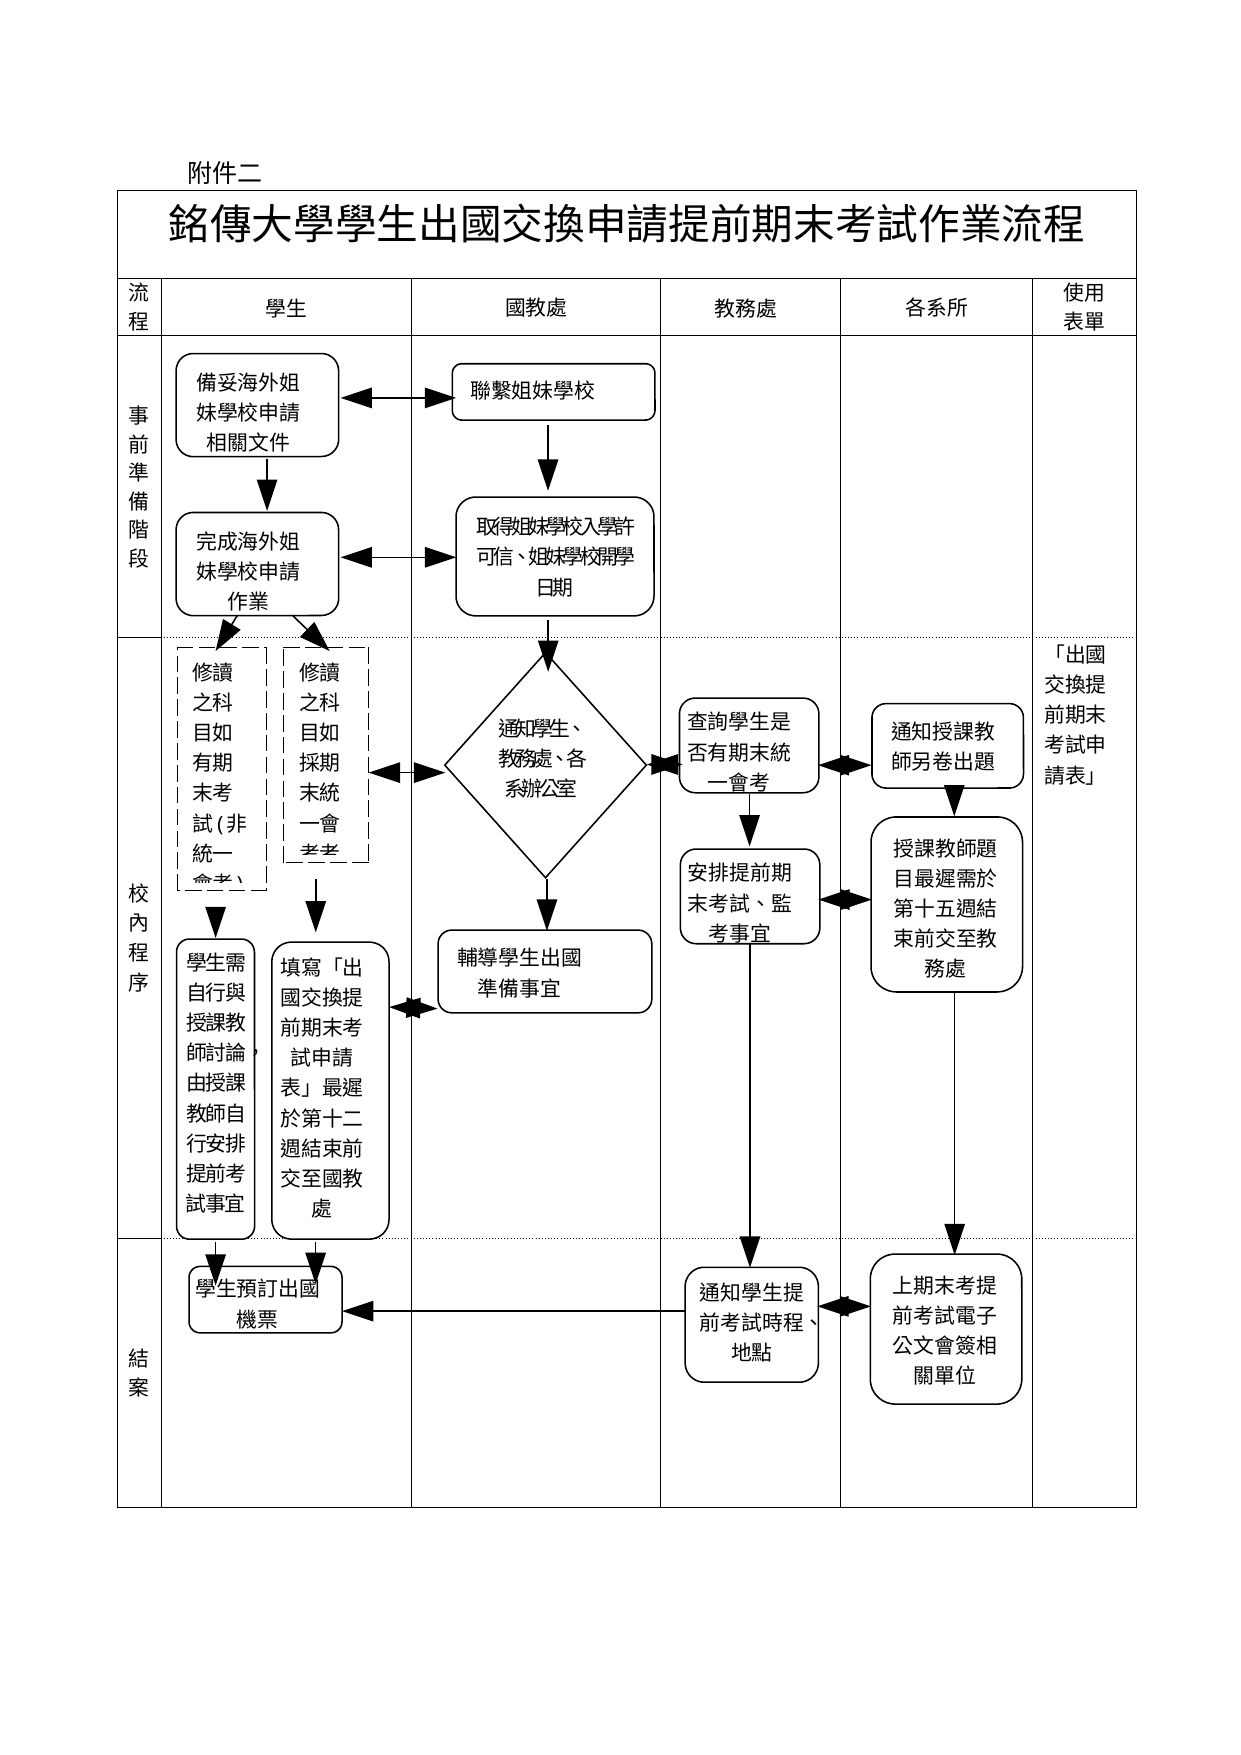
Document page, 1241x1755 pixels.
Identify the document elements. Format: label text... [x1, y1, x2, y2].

table_cell [841, 1238, 953, 1305]
table_cell [412, 336, 660, 637]
text 附件二 [187, 153, 1116, 190]
table_cell [297, 558, 411, 637]
table_cell 國教處 [412, 279, 660, 335]
table_cell [1033, 336, 1136, 637]
table_header 銘傳大學學生出國交換申請提前期末考試作業流程 [118, 191, 1136, 277]
table_cell [661, 336, 840, 637]
table_cell [661, 767, 840, 1238]
table_cell [549, 637, 660, 764]
table_cell 教務處 [661, 279, 840, 335]
table_cell 使用 表單 [1033, 279, 1136, 335]
table_cell [751, 1238, 840, 1305]
table_cell [268, 399, 411, 557]
table_cell [841, 336, 1032, 637]
table_cell [162, 336, 411, 637]
table_cell 校內 程序 [118, 638, 161, 1238]
table_cell [841, 637, 1032, 1238]
table_cell [1033, 1238, 1136, 1507]
table_cell [841, 901, 954, 1238]
table_cell 學生 [162, 279, 411, 335]
table_cell [841, 1238, 1032, 1507]
table_cell [661, 1308, 840, 1507]
table_cell 事 前 準 備 階 段 [118, 336, 161, 637]
table_cell 流 程 [118, 279, 161, 335]
table_cell [661, 637, 840, 764]
table_cell 各系所 [841, 279, 1032, 335]
table_cell [233, 617, 305, 637]
table_cell 「出國交換提前期末考試申請表」 [1033, 637, 1136, 1238]
table_cell [162, 1238, 411, 1507]
table_cell [751, 901, 840, 1238]
table_cell = [162, 637, 411, 1238]
table_cell [841, 766, 953, 898]
table_cell 結案 [118, 1239, 161, 1507]
table_cell [412, 637, 660, 1238]
table_cell [661, 1238, 749, 1310]
table_cell [412, 1312, 660, 1507]
table_cell [412, 1238, 660, 1310]
